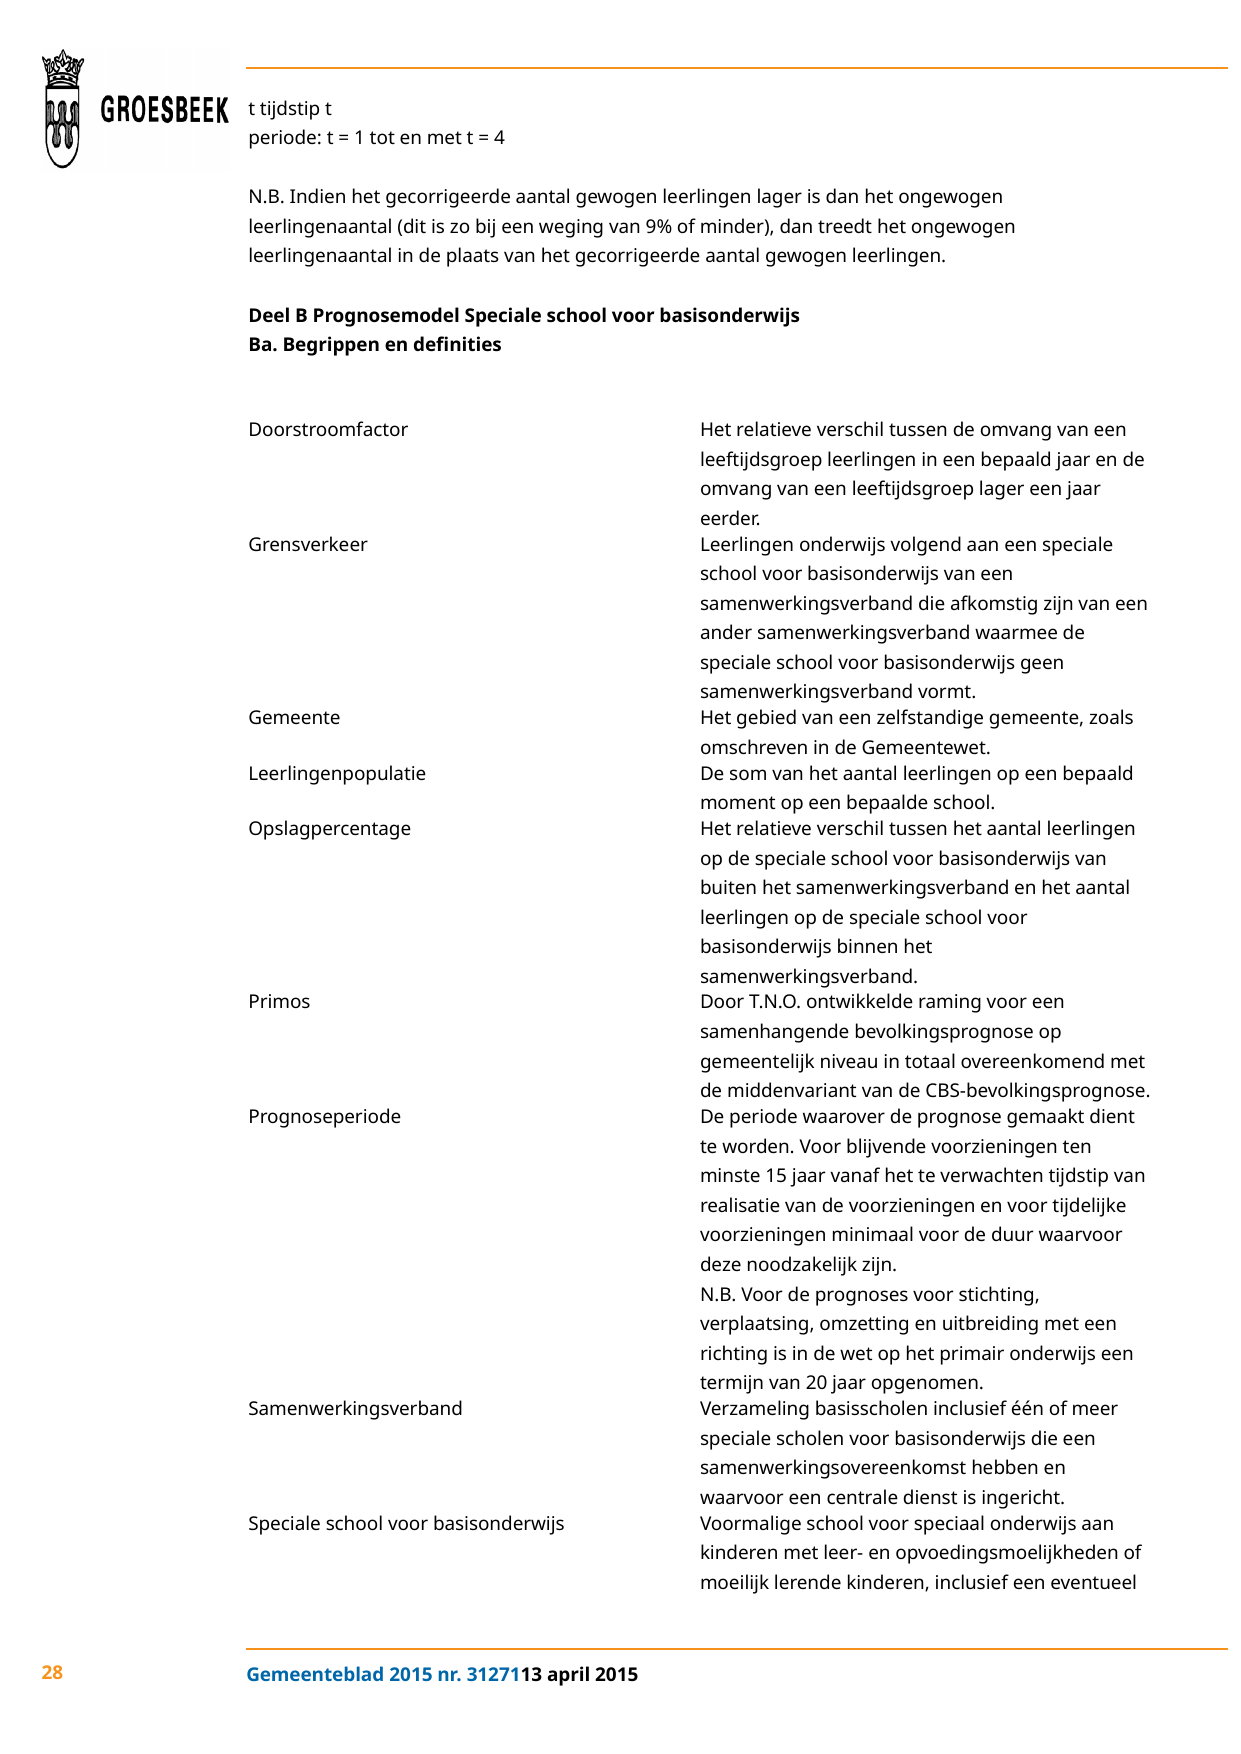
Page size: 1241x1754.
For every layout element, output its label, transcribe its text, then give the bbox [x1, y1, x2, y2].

table_cell Leerlingenpopulatie [248, 760, 700, 815]
table_cell Voormalige school voor speciaal onderwijs aan kinderen met leer- en opvoedingsmoelijkheden of moeilijk lerende kinderen, inclusief een eventueel [700, 1510, 1152, 1594]
table_cell Opslagpercentage [248, 815, 700, 989]
table_cell Verzameling basisscholen inclusief één of meer speciale scholen voor basisonderwijs die een samenwerkingsovereenkomst hebben en waarvoor een centrale dienst is ingericht. [700, 1395, 1152, 1510]
text t tijdstip t [248, 95, 1152, 121]
text N.B. Indien het gecorrigeerde aantal gewogen leerlingen lager is dan het ongewogen leerlingenaantal (dit is zo bij een weging van 9% of minder), dan treedt het ongewogen leerlingenaantal in de plaats van het gecorrigeerde aantal gewogen leerlingen. [248, 183, 1152, 268]
text Ba. Begrippen en definities [248, 331, 1152, 357]
text periode: t = 1 tot en met t = 4 [248, 124, 1152, 150]
table_cell De periode waarover de prognose gemaakt dient te worden. Voor blijvende voorzieningen ten minste 15 jaar vanaf het te verwachten tijdstip van realisatie van de voorzieningen en voor tijdelijke voorzieningen minimaal voor de duur waarvoor deze noodzakelijk zijn. N.B. Voor de prognoses voor stichting, verplaatsing, omzetting en uitbreiding met een richting is in de wet op het primair onderwijs een termijn van 20 jaar opgenomen. [700, 1103, 1152, 1395]
table_cell Speciale school voor basisonderwijs [248, 1510, 700, 1594]
table_cell Primos [248, 989, 700, 1103]
table_cell Door T.N.O. ontwikkelde raming voor een samenhangende bevolkingsprognose op gemeentelijk niveau in totaal overeenkomend met de middenvariant van de CBS-bevolkingsprognose. [700, 989, 1152, 1103]
picture [41, 47, 231, 172]
table_header Doorstroomfactor [248, 416, 700, 531]
table_cell Samenwerkingsverband [248, 1395, 700, 1510]
table_cell Gemeente [248, 705, 700, 760]
text Deel B Prognosemodel Speciale school voor basisonderwijs [248, 302, 1152, 328]
table_cell Leerlingen onderwijs volgend aan een speciale school voor basisonderwijs van een samenwerkingsverband die afkomstig zijn van een ander samenwerkingsverband waarmee de speciale school voor basisonderwijs geen samenwerkingsverband vormt. [700, 531, 1152, 704]
table_cell De som van het aantal leerlingen op een bepaald moment op een bepaalde school. [700, 760, 1152, 815]
table_cell Prognoseperiode [248, 1103, 700, 1395]
table_cell Het relatieve verschil tussen het aantal leerlingen op de speciale school voor basisonderwijs van buiten het samenwerkingsverband en het aantal leerlingen op de speciale school voor basisonderwijs binnen het samenwerkingsverband. [700, 815, 1152, 989]
table_cell Het gebied van een zelfstandige gemeente, zoals omschreven in de Gemeentewet. [700, 705, 1152, 760]
table_header Het relatieve verschil tussen de omvang van een leeftijdsgroep leerlingen in een bepaald jaar en de omvang van een leeftijdsgroep lager een jaar eerder. [700, 416, 1152, 531]
table_cell Grensverkeer [248, 531, 700, 704]
